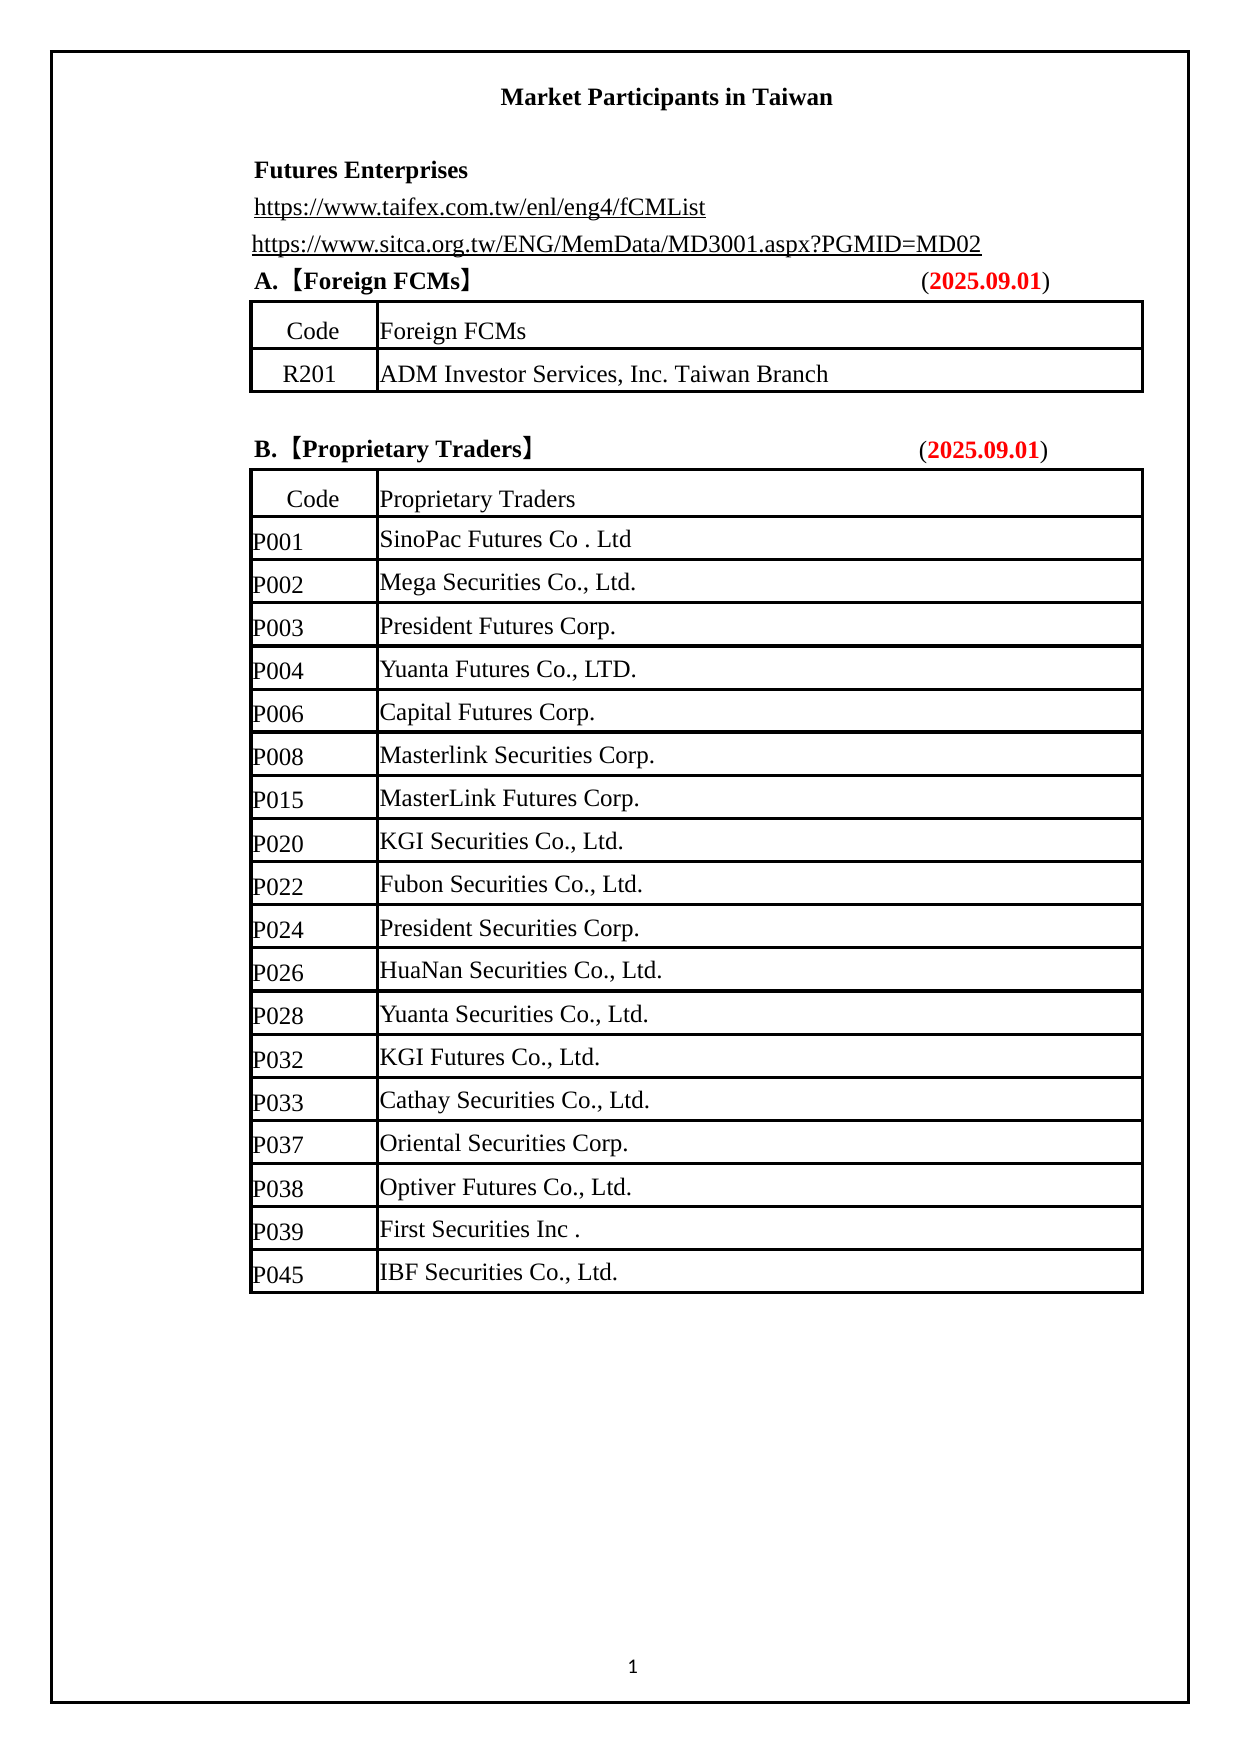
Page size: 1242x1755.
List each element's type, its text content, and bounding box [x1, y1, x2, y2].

text https://www.taifex.com.tw/enl/eng4/fCMList [254, 192, 1094, 221]
table_cell MasterLink Futures Corp. [379, 777, 1141, 817]
table_cell P001 [253, 518, 376, 558]
text https://www.sitca.org.tw/ENG/MemData/MD3001.aspx?PGMID=MD02 [251, 229, 1151, 258]
table_cell HuaNan Securities Co., Ltd. [379, 949, 1141, 989]
table_cell P028 [253, 993, 376, 1033]
table_cell P015 [253, 777, 376, 817]
table_cell ADM Investor Services, Inc. Taiwan Branch [379, 350, 1141, 390]
table_cell P003 [253, 604, 376, 644]
table_header Code [253, 303, 376, 347]
table_cell KGI Futures Co., Ltd. [379, 1036, 1141, 1076]
table_cell Optiver Futures Co., Ltd. [379, 1165, 1141, 1205]
table_cell President Futures Corp. [379, 604, 1141, 644]
table_cell P008 [253, 734, 376, 774]
table_cell Mega Securities Co., Ltd. [379, 561, 1141, 601]
text A.【Foreign FCMs】 (2025.09.01) [254, 258, 1094, 294]
table_cell Fubon Securities Co., Ltd. [379, 863, 1141, 903]
table_header Foreign FCMs [379, 303, 1141, 347]
table_cell P006 [253, 691, 376, 730]
table_cell P045 [253, 1251, 376, 1291]
table_cell R201 [253, 350, 376, 390]
table_cell P024 [253, 906, 376, 946]
table_cell KGI Securities Co., Ltd. [379, 820, 1141, 860]
table_cell P022 [253, 863, 376, 903]
text Futures Enterprises [254, 155, 1091, 183]
table_cell P002 [253, 561, 376, 601]
table_cell P038 [253, 1165, 376, 1205]
table_cell Masterlink Securities Corp. [379, 734, 1141, 774]
table_cell P032 [253, 1036, 376, 1076]
table_cell P037 [253, 1122, 376, 1162]
table_cell IBF Securities Co., Ltd. [379, 1251, 1141, 1291]
text Market Participants in Taiwan [239, 82, 1094, 111]
table_cell Yuanta Securities Co., Ltd. [379, 993, 1141, 1033]
table_cell SinoPac Futures Co . Ltd [379, 518, 1141, 558]
table_cell P020 [253, 820, 376, 860]
table_cell P004 [253, 648, 376, 687]
table_header Code [253, 471, 376, 515]
table_cell First Securities Inc . [379, 1208, 1141, 1248]
table_cell President Securities Corp. [379, 906, 1141, 946]
table_cell Yuanta Futures Co., LTD. [379, 648, 1141, 687]
table_cell Capital Futures Corp. [379, 691, 1141, 730]
table_cell P026 [253, 949, 376, 989]
table_cell P039 [253, 1208, 376, 1248]
table_header Proprietary Traders [379, 471, 1141, 515]
table_cell Cathay Securities Co., Ltd. [379, 1079, 1141, 1119]
table_cell Oriental Securities Corp. [379, 1122, 1141, 1162]
table_cell P033 [253, 1079, 376, 1119]
text B.【Proprietary Traders】 (2025.09.01) [254, 431, 1094, 463]
